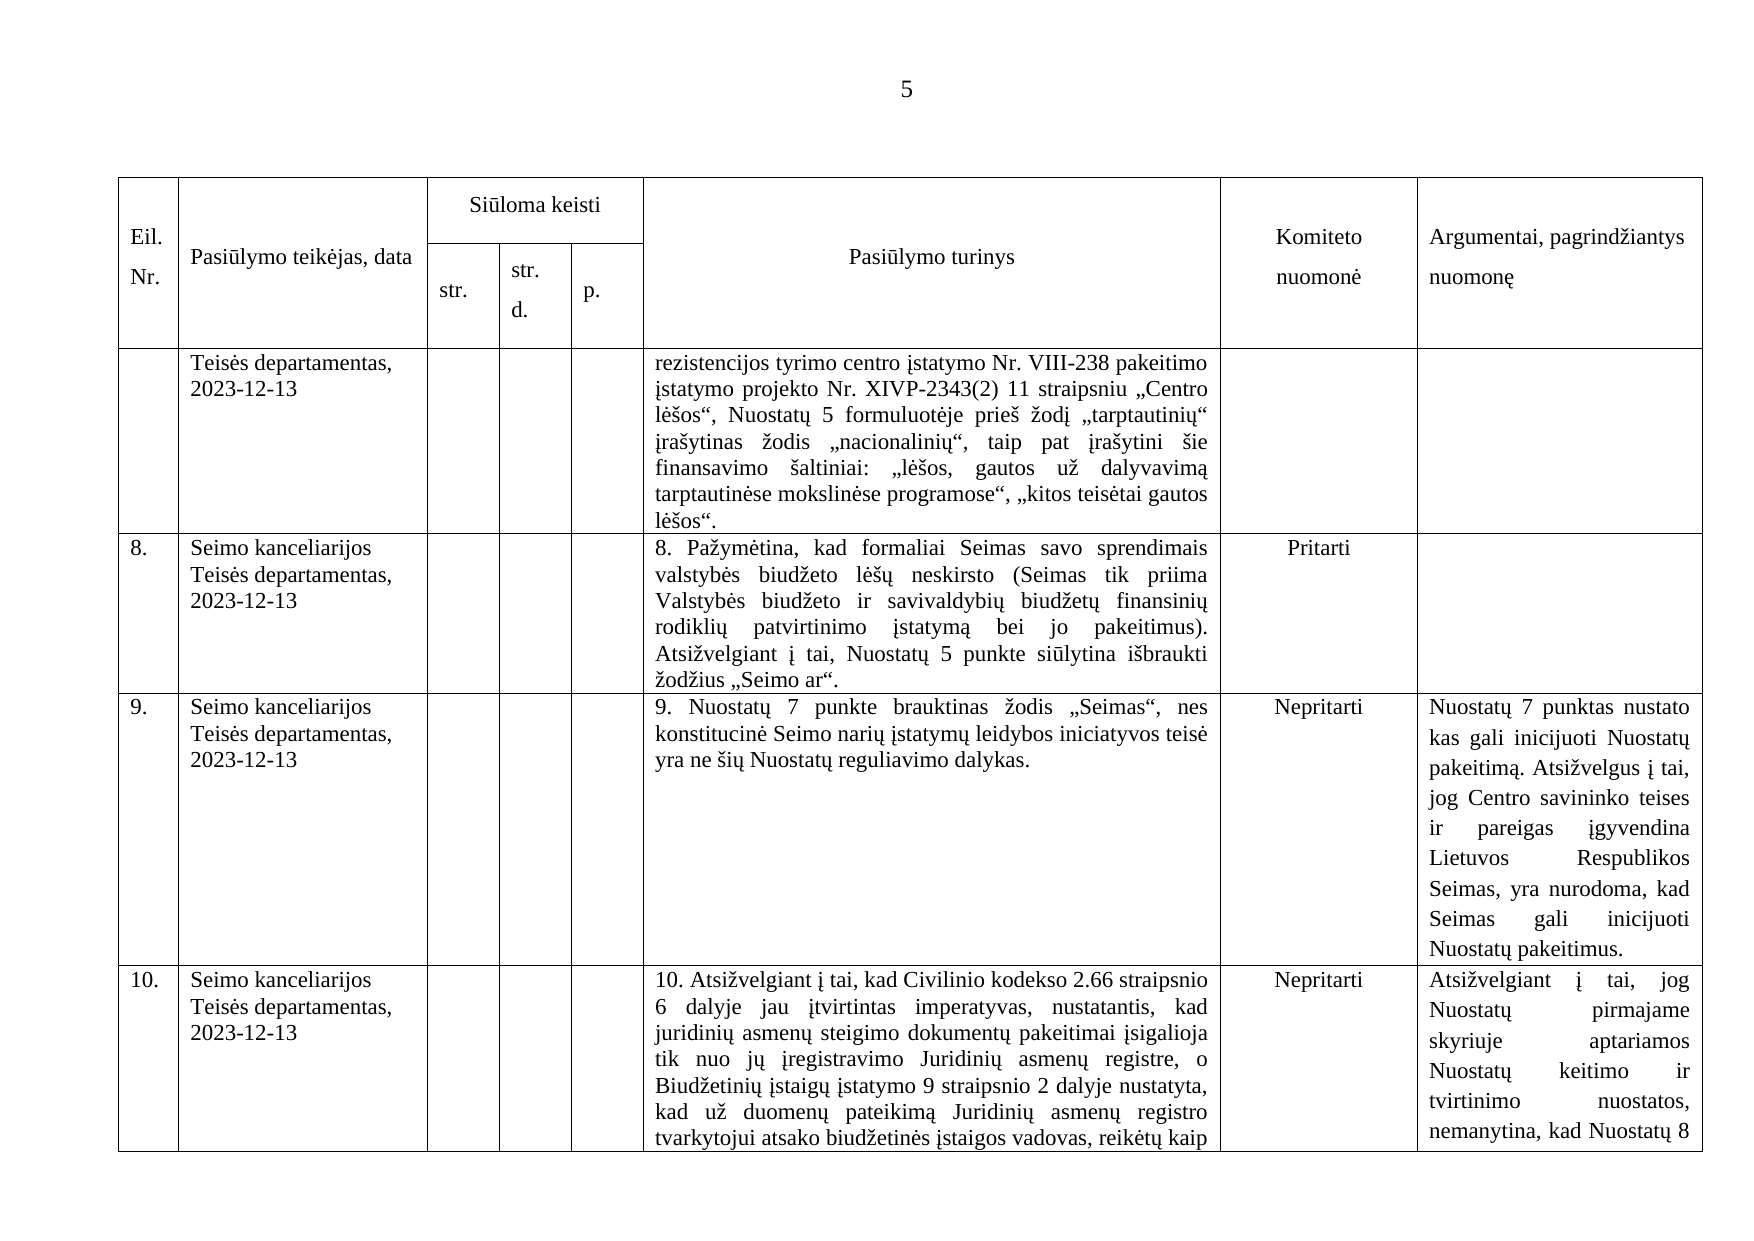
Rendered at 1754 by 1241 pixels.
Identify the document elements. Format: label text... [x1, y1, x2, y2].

table_cell [1418, 349, 1702, 533]
table_cell p. [572, 244, 643, 348]
table_cell Seimo kanceliarijos Teisės departamentas, 2023-12-13 [179, 534, 427, 692]
table_cell Nuostatų 7 punktas nustato kas gali inicijuoti Nuostatų pakeitimą. Atsižvelgus į tai, jog Centro savininko teises ir pareigas įgyvendina Lietuvos Respublikos Seimas, yra nurodoma, kad Seimas gali inicijuoti Nuostatų pakeitimus. [1418, 694, 1702, 965]
table_cell [500, 966, 571, 1151]
table_cell [500, 349, 571, 533]
table_cell 9. Nuostatų 7 punkte brauktinas žodis „Seimas“, nes konstitucinė Seimo narių įstatymų leidybos iniciatyvos teisė yra ne šių Nuostatų reguliavimo dalykas. [644, 694, 1220, 965]
table_cell Seimo kanceliarijos Teisės departamentas, 2023-12-13 [179, 694, 427, 965]
table_cell 8. Pažymėtina, kad formaliai Seimas savo sprendimais valstybės biudžeto lėšų neskirsto (Seimas tik priima Valstybės biudžeto ir savivaldybių biudžetų finansinių rodiklių patvirtinimo įstatymą bei jo pakeitimus). Atsižvelgiant į tai, Nuostatų 5 punkte siūlytina išbraukti žodžius „Seimo ar“. [644, 534, 1220, 692]
table_cell [572, 534, 643, 692]
table_cell rezistencijos tyrimo centro įstatymo Nr. VIII-238 pakeitimo įstatymo projekto Nr. XIVP-2343(2) 11 straipsniu „Centro lėšos“, Nuostatų 5 formuluotėje prieš žodį „tarptautinių“ įrašytinas žodis „nacionalinių“, taip pat įrašytini šie finansavimo šaltiniai: „lėšos, gautos už dalyvavimą tarptautinėse mokslinėse programose“, „kitos teisėtai gautos lėšos“. [644, 349, 1220, 533]
table_cell [428, 534, 499, 692]
table_cell Nepritarti [1221, 966, 1417, 1151]
table_cell Seimo kanceliarijos Teisės departamentas, 2023-12-13 [179, 966, 427, 1151]
table_cell Pritarti [1221, 534, 1417, 692]
table_header Eil. Nr. [119, 178, 178, 348]
table_header Pasiūlymo turinys [644, 178, 1220, 348]
table_cell [572, 694, 643, 965]
table_cell 8. [119, 534, 178, 692]
table_cell Atsižvelgiant į tai, jog Nuostatų pirmajame skyriuje aptariamos Nuostatų keitimo ir tvirtinimo nuostatos, nemanytina, kad Nuostatų 8 [1418, 966, 1702, 1151]
table_cell [1418, 534, 1702, 692]
table_header Argumentai, pagrindžiantys nuomonę [1418, 178, 1702, 348]
table_header Siūloma keisti [428, 178, 643, 243]
table_cell Nepritarti [1221, 694, 1417, 965]
table_cell [428, 349, 499, 533]
table_header Komiteto nuomonė [1221, 178, 1417, 348]
table_cell [572, 349, 643, 533]
table_cell [500, 534, 571, 692]
table_cell [428, 966, 499, 1151]
table_cell [500, 694, 571, 965]
table_cell str. d. [500, 244, 571, 348]
table_cell Teisės departamentas, 2023-12-13 [179, 349, 427, 533]
table_cell 9. [119, 694, 178, 965]
table_cell [119, 349, 178, 533]
table_cell 10. Atsižvelgiant į tai, kad Civilinio kodekso 2.66 straipsnio 6 dalyje jau įtvirtintas imperatyvas, nustatantis, kad juridinių asmenų steigimo dokumentų pakeitimai įsigalioja tik nuo jų įregistravimo Juridinių asmenų registre, o Biudžetinių įstaigų įstatymo 9 straipsnio 2 dalyje nustatyta, kad už duomenų pateikimą Juridinių asmenų registro tvarkytojui atsako biudžetinės įstaigos vadovas, reikėtų kaip [644, 966, 1220, 1151]
table_cell [428, 694, 499, 965]
table_cell [1221, 349, 1417, 533]
table_cell [572, 966, 643, 1151]
table_cell str. [428, 244, 499, 348]
table_header Pasiūlymo teikėjas, data [179, 178, 427, 348]
table_cell 10. [119, 966, 178, 1151]
